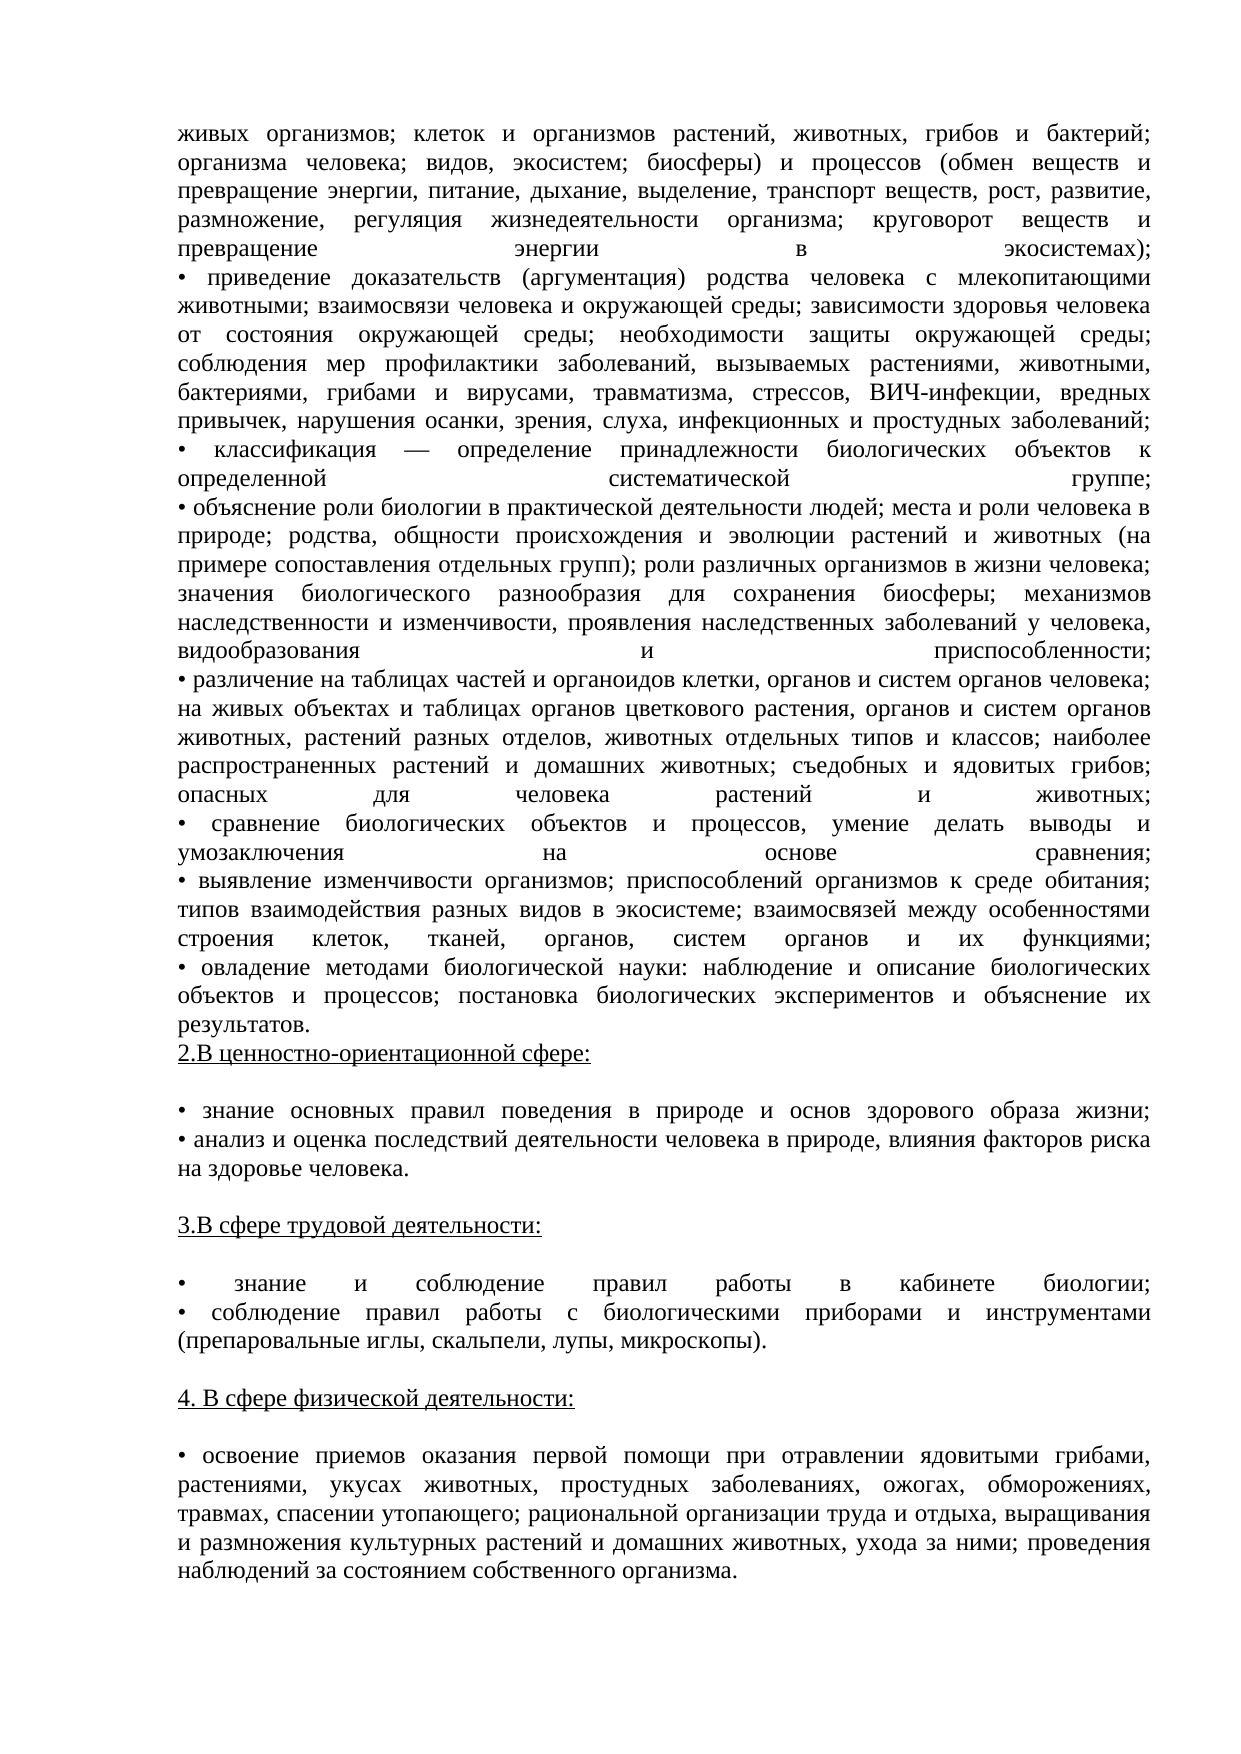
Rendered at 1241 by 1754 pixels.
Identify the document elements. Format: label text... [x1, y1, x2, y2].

text • освоение приемов оказания первой помощи при отравлении ядовитыми грибами, растениями, укусах животных, простудных заболеваниях, ожогах, обморожениях, травмах, спасении утопающего; рациональной организации труда и отдыха, выращивания и размножения культурных растений и домашних животных, ухода за ними; проведения наблюдений за состоянием собственного организма. [177, 1412, 1152, 1584]
text 4. В сфере физической деятельности: [177, 1354, 1152, 1412]
text 3.В сфере трудовой деятельности: [177, 1182, 1152, 1239]
text живых организмов; клеток и организмов растений, животных, грибов и бактерий; организма человека; видов, экосистем; биосферы) и процессов (обмен веществ и превращение энергии, питание, дыхание, выделение, транспорт веществ, рост, развитие, размножение, регуляция жизнедеятельности организма; круговорот веществ и превращение энергии в экосистемах); • приведение доказательств (аргументация) родства человека с млекопитающими животными; взаимосвязи человека и окружающей среды; зависимости здоровья человека от состояния окружающей среды; необходимости защиты окружающей среды; соблюдения мер профилактики заболеваний, вызываемых растениями, животными, бактериями, грибами и вирусами, травматизма, стрессов, ВИЧ-инфекции, вредных привычек, нарушения осанки, зрения, слуха, инфекционных и простудных заболеваний; • классификация — определение принадлежности биологических объектов к определенной систематической группе; • объяснение роли биологии в практической деятельности людей; места и роли человека в природе; родства, общности происхождения и эволюции растений и животных (на примере сопоставления отдельных групп); роли различных организмов в жизни человека; значения биологического разнообразия для сохранения биосферы; механизмов наследственности и изменчивости, проявления наследственных заболеваний у человека, видообразования и приспособленности; • различение на таблицах частей и органоидов клетки, органов и систем органов человека; на живых объектах и таблицах органов цветкового растения, органов и систем органов животных, растений разных отделов, животных отдельных типов и классов; наиболее распространенных растений и домашних животных; съедобных и ядовитых грибов; опасных для человека растений и животных; • сравнение биологических объектов и процессов, умение делать выводы и умозаключения на основе сравнения; • выявление изменчивости организмов; приспособлений организмов к среде обитания; типов взаимодействия разных видов в экосистеме; взаимосвязей между особенностями строения клеток, тканей, органов, систем органов и их функциями; • овладение методами биологической науки: наблюдение и описание биологических объектов и процессов; постановка биологических экспериментов и объяснение их результатов. 2.В ценностно-ориентационной сфере: [177, 118, 1152, 1067]
text • знание основных правил поведения в природе и основ здорового образа жизни; • анализ и оценка последствий деятельности человека в природе, влияния факторов риска на здоровье человека. [177, 1067, 1152, 1182]
text • знание и соблюдение правил работы в кабинете биологии; • соблюдение правил работы с биологическими приборами и инструментами (препаровальные иглы, скальпели, лупы, микроскопы). [177, 1239, 1152, 1354]
